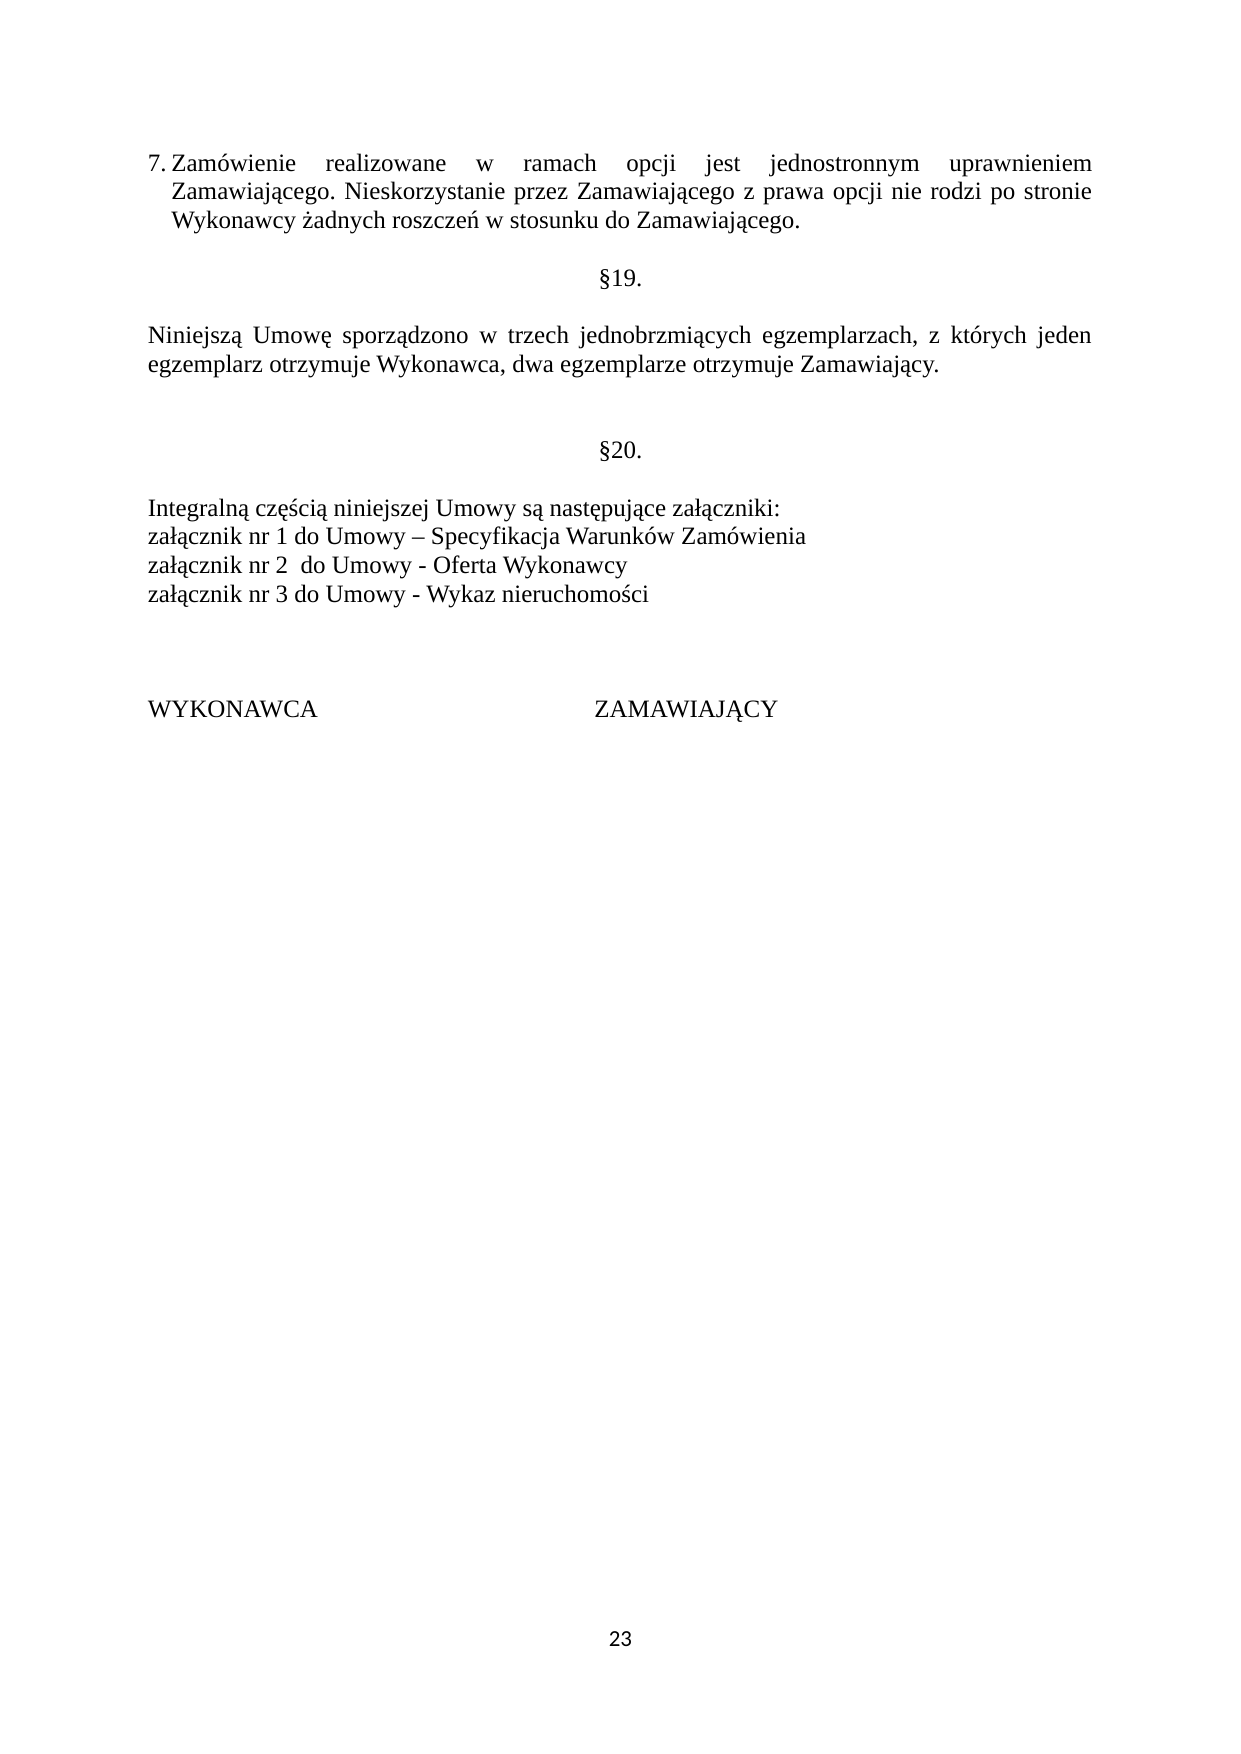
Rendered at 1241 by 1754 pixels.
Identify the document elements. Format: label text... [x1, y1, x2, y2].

text załącznik nr 3 do Umowy - Wykaz nieruchomości [148, 579, 1093, 608]
text załącznik nr 2 do Umowy - Oferta Wykonawcy [148, 550, 1093, 579]
text Integralną częścią niniejszej Umowy są następujące załączniki: [148, 493, 1093, 521]
text Niniejszą Umowę sporządzono w trzech jednobrzmiących egzemplarzach, z których jeden egzemplarz otrzymuje Wykonawca, dwa egzemplarze otrzymuje Zamawiający. [148, 320, 1093, 378]
text §20. [148, 435, 1093, 464]
text §19. [148, 263, 1093, 291]
text WYKONAWCA ZAMAWIAJĄCY [148, 694, 1093, 723]
text załącznik nr 1 do Umowy – Specyfikacja Warunków Zamówienia [148, 521, 1093, 550]
list Zamówienie realizowane w ramach opcji jest jednostronnym uprawnieniem Zamawiającego. Nieskorzystanie przez Zamawiającego z prawa opcji nie rodzi po stronie Wykonawcy żadnych roszczeń w stosunku do Zamawiającego. [148, 148, 1093, 234]
